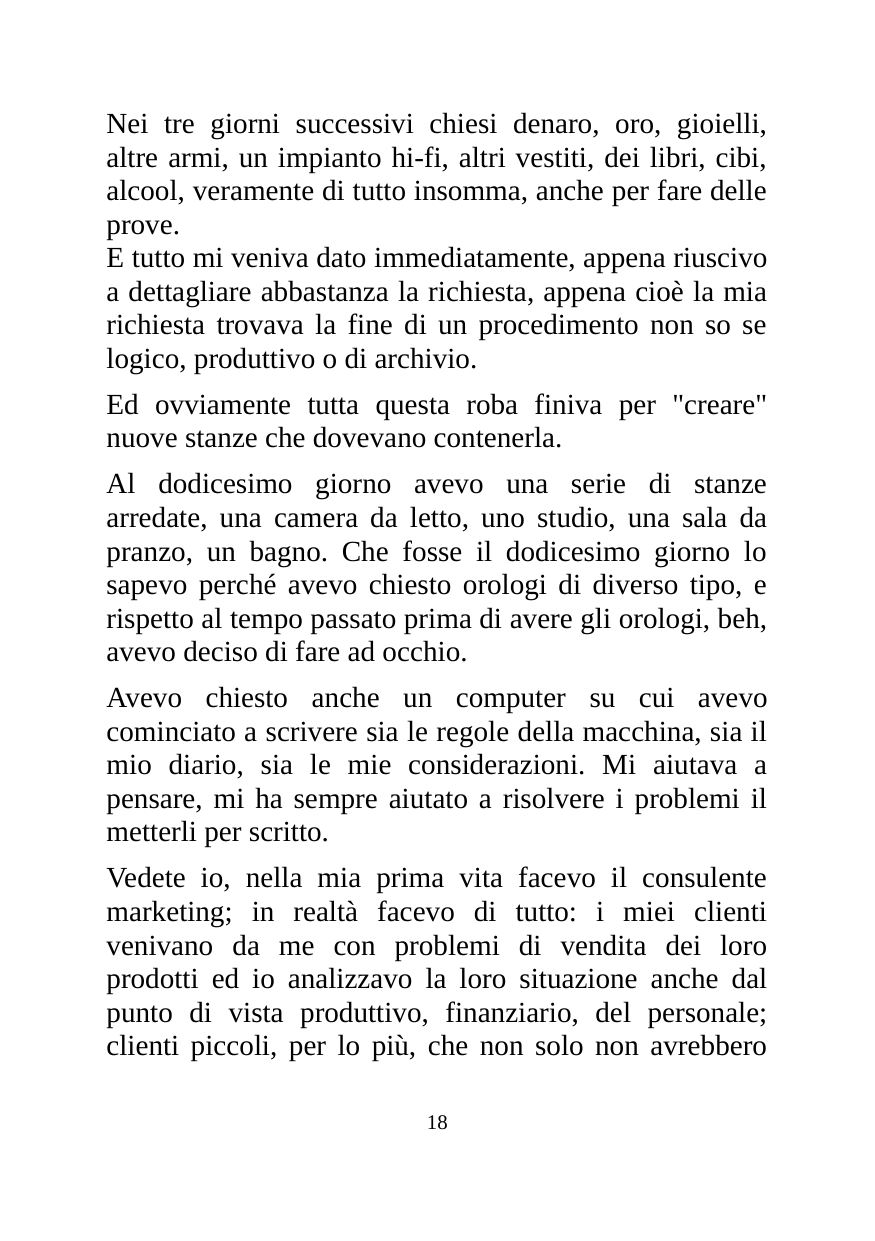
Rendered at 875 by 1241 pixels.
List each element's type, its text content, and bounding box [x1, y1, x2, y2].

text Vedete io, nella mia prima vita facevo il consulente marketing; in realtà facevo di tutto: i miei clienti venivano da me con problemi di vendita dei loro prodotti ed io analizzavo la loro situazione anche dal punto di vista produttivo, finanziario, del personale; clienti piccoli, per lo più, che non solo non avrebbero [106, 861, 768, 1062]
text Ed ovviamente tutta questa roba finiva per "creare" nuove stanze che dovevano contenerla. [106, 387, 768, 454]
text Nei tre giorni successivi chiesi denaro, oro, gioielli, altre armi, un impianto hi-fi, altri vestiti, dei libri, cibi, alcool, veramente di tutto insomma, anche per fare delle prove. [106, 106, 768, 240]
text Al dodicesimo giorno avevo una serie di stanze arredate, una camera da letto, uno studio, una sala da pranzo, un bagno. Che fosse il dodicesimo giorno lo sapevo perché avevo chiesto orologi di diverso tipo, e rispetto al tempo passato prima di avere gli orologi, beh, avevo deciso di fare ad occhio. [106, 467, 768, 668]
text E tutto mi veniva dato immediatamente, appena riuscivo a dettagliare abbastanza la richiesta, appena cioè la mia richiesta trovava la fine di un procedimento non so se logico, produttivo o di archivio. [106, 240, 768, 374]
text Avevo chiesto anche un computer su cui avevo cominciato a scrivere sia le regole della macchina, sia il mio diario, sia le mie considerazioni. Mi aiutava a pensare, mi ha sempre aiutato a risolvere i problemi il metterli per scritto. [106, 680, 768, 848]
